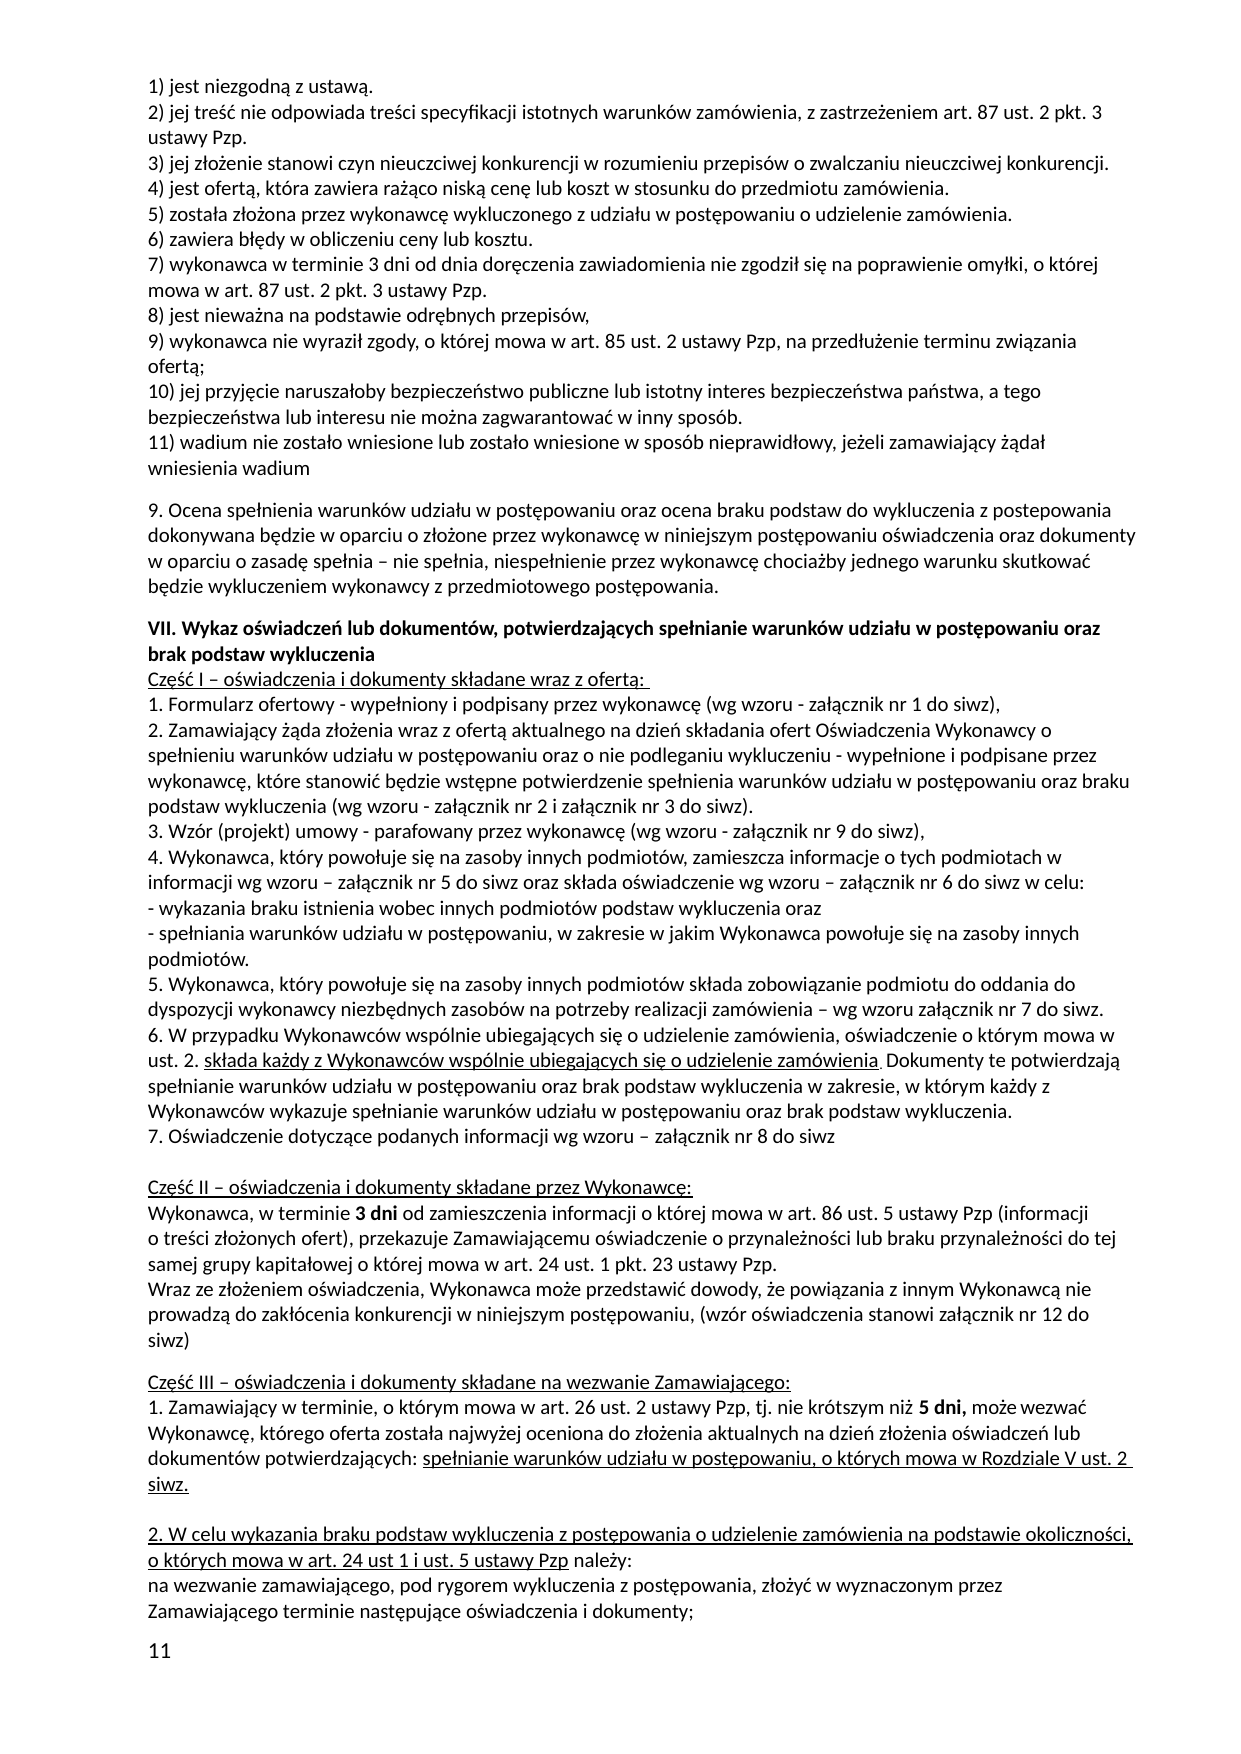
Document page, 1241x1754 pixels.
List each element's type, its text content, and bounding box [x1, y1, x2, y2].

text Część III – oświadczenia i dokumenty składane na wezwanie Zamawiającego: 1. Zamawiający w terminie, o którym mowa w art. 26 ust. 2 ustawy Pzp, tj. nie krótszym niż 5 dni, może wezwać Wykonawcę, którego oferta została najwyżej oceniona do złożenia aktualnych na dzień złożenia oświadczeń lub dokumentów potwierdzających: spełnianie warunków udziału w postępowaniu, o których mowa w Rozdziale V ust. 2 siwz. 2. W celu wykazania braku podstaw wykluczenia z postępowania o udzielenie zamówienia na podstawie okoliczności, o których mowa w art. 24 ust 1 i ust. 5 ustawy Pzp należy: na wezwanie zamawiającego, pod rygorem wykluczenia z postępowania, złożyć w wyznaczonym przez Zamawiającego terminie następujące oświadczenia i dokumenty; [148, 1369, 1137, 1623]
text VII. Wykaz oświadczeń lub dokumentów, potwierdzających spełnianie warunków udziału w postępowaniu oraz brak podstaw wykluczenia Część I – oświadczenia i dokumenty składane wraz z ofertą: 1. Formularz ofertowy - wypełniony i podpisany przez wykonawcę (wg wzoru - załącznik nr 1 do siwz), 2. Zamawiający żąda złożenia wraz z ofertą aktualnego na dzień składania ofert Oświadczenia Wykonawcy o spełnieniu warunków udziału w postępowaniu oraz o nie podleganiu wykluczeniu - wypełnione i podpisane przez wykonawcę, które stanowić będzie wstępne potwierdzenie spełnienia warunków udziału w postępowaniu oraz braku podstaw wykluczenia (wg wzoru - załącznik nr 2 i załącznik nr 3 do siwz). 3. Wzór (projekt) umowy - parafowany przez wykonawcę (wg wzoru - załącznik nr 9 do siwz), 4. Wykonawca, który powołuje się na zasoby innych podmiotów, zamieszcza informacje o tych podmiotach w informacji wg wzoru – załącznik nr 5 do siwz oraz składa oświadczenie wg wzoru – załącznik nr 6 do siwz w celu: - wykazania braku istnienia wobec innych podmiotów podstaw wykluczenia oraz - spełniania warunków udziału w postępowaniu, w zakresie w jakim Wykonawca powołuje się na zasoby innych podmiotów. 5. Wykonawca, który powołuje się na zasoby innych podmiotów składa zobowiązanie podmiotu do oddania do dyspozycji wykonawcy niezbędnych zasobów na potrzeby realizacji zamówienia – wg wzoru załącznik nr 7 do siwz. 6. W przypadku Wykonawców wspólnie ubiegających się o udzielenie zamówienia, oświadczenie o którym mowa w ust. 2. składa każdy z Wykonawców wspólnie ubiegających się o udzielenie zamówienia. Dokumenty te potwierdzają spełnianie warunków udziału w postępowaniu oraz brak podstaw wykluczenia w zakresie, w którym każdy z Wykonawców wykazuje spełnianie warunków udziału w postępowaniu oraz brak podstaw wykluczenia. 7. Oświadczenie dotyczące podanych informacji wg wzoru – załącznik nr 8 do siwz Część II – oświadczenia i dokumenty składane przez Wykonawcę: Wykonawca, w terminie 3 dni od zamieszczenia informacji o której mowa w art. 86 ust. 5 ustawy Pzp (informacji o treści złożonych ofert), przekazuje Zamawiającemu oświadczenie o przynależności lub braku przynależności do tej samej grupy kapitałowej o której mowa w art. 24 ust. 1 pkt. 23 ustawy Pzp. Wraz ze złożeniem oświadczenia, Wykonawca może przedstawić dowody, że powiązania z innym Wykonawcą nie prowadzą do zakłócenia konkurencji w niniejszym postępowaniu, (wzór oświadczenia stanowi załącznik nr 12 do siwz) [148, 615, 1137, 1352]
text 1) jest niezgodną z ustawą. 2) jej treść nie odpowiada treści specyfikacji istotnych warunków zamówienia, z zastrzeżeniem art. 87 ust. 2 pkt. 3 ustawy Pzp. 3) jej złożenie stanowi czyn nieuczciwej konkurencji w rozumieniu przepisów o zwalczaniu nieuczciwej konkurencji. 4) jest ofertą, która zawiera rażąco niską cenę lub koszt w stosunku do przedmiotu zamówienia. 5) została złożona przez wykonawcę wykluczonego z udziału w postępowaniu o udzielenie zamówienia. 6) zawiera błędy w obliczeniu ceny lub kosztu. 7) wykonawca w terminie 3 dni od dnia doręczenia zawiadomienia nie zgodził się na poprawienie omyłki, o której mowa w art. 87 ust. 2 pkt. 3 ustawy Pzp. 8) jest nieważna na podstawie odrębnych przepisów, 9) wykonawca nie wyraził zgody, o której mowa w art. 85 ust. 2 ustawy Pzp, na przedłużenie terminu związania ofertą; 10) jej przyjęcie naruszałoby bezpieczeństwo publiczne lub istotny interes bezpieczeństwa państwa, a tego bezpieczeństwa lub interesu nie można zagwarantować w inny sposób. 11) wadium nie zostało wniesione lub zostało wniesione w sposób nieprawidłowy, jeżeli zamawiający żądał wniesienia wadium [148, 74, 1137, 480]
text 9. Ocena spełnienia warunków udziału w postępowaniu oraz ocena braku podstaw do wykluczenia z postepowania dokonywana będzie w oparciu o złożone przez wykonawcę w niniejszym postępowaniu oświadczenia oraz dokumenty w oparciu o zasadę spełnia – nie spełnia, niespełnienie przez wykonawcę chociażby jednego warunku skutkować będzie wykluczeniem wykonawcy z przedmiotowego postępowania. [148, 497, 1137, 599]
